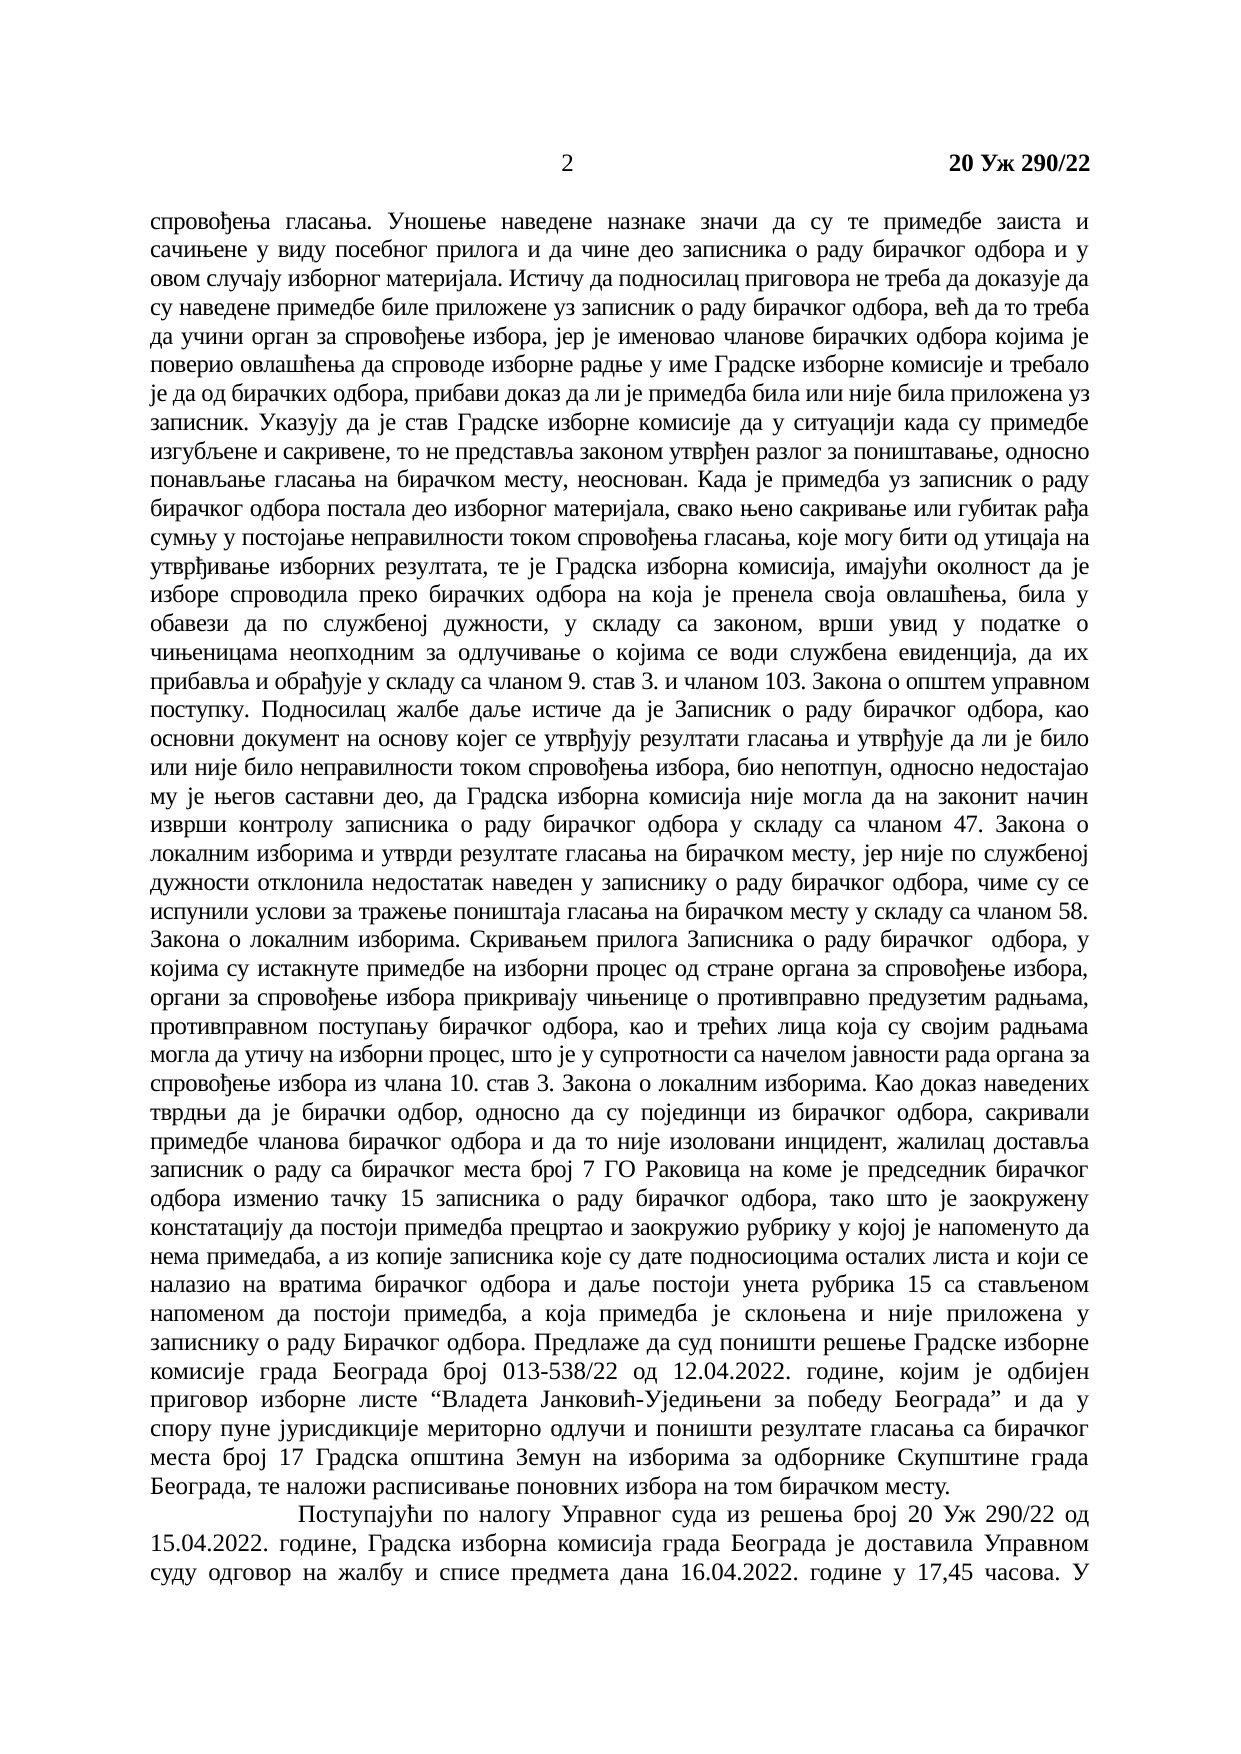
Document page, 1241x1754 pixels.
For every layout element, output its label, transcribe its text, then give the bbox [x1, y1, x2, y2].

text Поступајући по налогу Управног суда из решења број 20 Уж 290/22 од 15.04.2022. године, Градска изборна комисија града Београда је доставила Управном суду одговор на жалбу и списе предмета дана 16.04.2022. године у 17,45 часова. У [150, 1499, 1090, 1586]
text спровођења гласања. Уношење наведене назнаке значи да су те примедбе заиста и сачињене у виду посебног прилога и да чине део записника о раду бирачког одбора и у овом случају изборног материјала. Истичу да подносилац приговора не треба да доказује да су наведене примедбе биле приложене уз записник о раду бирачког одбора, већ да то треба да учини орган за спровођење избора, јер је именовао чланове бирачких одбора којима је поверио овлашћења да спроводе изборне радње у име Градске изборне комисије и требало је да од бирачких одбора, прибави доказ да ли је примедба била или није била приложена уз записник. Указују да је став Градске изборне комисије да у ситуацији када су примедбе изгубљене и сакривене, то не представља законом утврђен разлог за поништавање, односно понављање гласања на бирачком месту, неоснован. Када је примедба уз записник о раду бирачког одбора постала део изборног материјала, свако њено сакривање или губитак рађа сумњу у постојање неправилности током спровођења гласања, које могу бити од утицаја на утврђивање изборних резултата, те је Градска изборна комисија, имајући околност да је изборе спроводила преко бирачких одбора на која је пренела своја овлашћења, била у обавези да по службеној дужности, у складу са законом, врши увид у податке о чињеницама неопходним за одлучивање о којима се води службена евиденција, да их прибавља и обрађује у складу са чланом 9. став 3. и чланом 103. Закона о општем управном поступку. Подносилац жалбе даље истиче да је Записник о раду бирачког одбора, као основни документ на основу којег се утврђују резултати гласања и утврђује да ли је било или није било неправилности током спровођења избора, био непотпун, односно недостајао му је његов саставни део, да Градска изборна комисија није могла да на законит начин изврши контролу записника о раду бирачког одбора у складу са чланом 47. Закона о локалним изборима и утврди резултате гласања на бирачком месту, јер није по службеној дужности отклонила недостатак наведен у записнику о раду бирачког одбора, чиме су се испунили услови за тражење поништаја гласања на бирачком месту у складу са чланом 58. Закона о локалним изборима. Скривањем прилога Записника о раду бирачког одбора, у којима су истакнуте примедбе на изборни процес од стране органа за спровођење избора, органи за спровођење избора прикривају чињенице о противправно предузетим радњама, противправном поступању бирачког одбора, као и трећих лица која су својим радњама могла да утичу на изборни процес, што је у супротности са начелом јавности рада органа за спровођење избора из члана 10. став 3. Закона о локалним изборима. Као доказ наведених тврдњи да је бирачки одбор, односно да су појединци из бирачког одбора, сакривали примедбе чланова бирачког одбора и да то није изоловани инцидент, жалилац доставља записник о раду са бирачког места број 7 ГО Раковица на коме је председник бирачког одбора изменио тачку 15 записника о раду бирачког одбора, тако што је заокружену констатацију да постоји примедба прецртао и заокружио рубрику у којој је напоменуто да нема примедаба, а из копије записника које су дате подносиоцима осталих листа и који се налазио на вратима бирачког одбора и даље постоји унета рубрика 15 са стављеном напоменом да постоји примедба, а која примедба је склоњена и није приложена у записнику о раду Бирачког одбора. Предлаже да суд поништи решење Градске изборне комисије града Београда број 013-538/22 од 12.04.2022. године, којим је одбијен приговор изборне листе “Владета Јанковић-Уједињени за победу Београда” и да у спору пуне јурисдикције мериторно одлучи и поништи резултате гласања са бирачког места број 17 Градска општина Земун на изборима за одборнике Скупштине града Београда, те наложи расписивање поновних избора на том бирачком месту. [150, 206, 1090, 1499]
